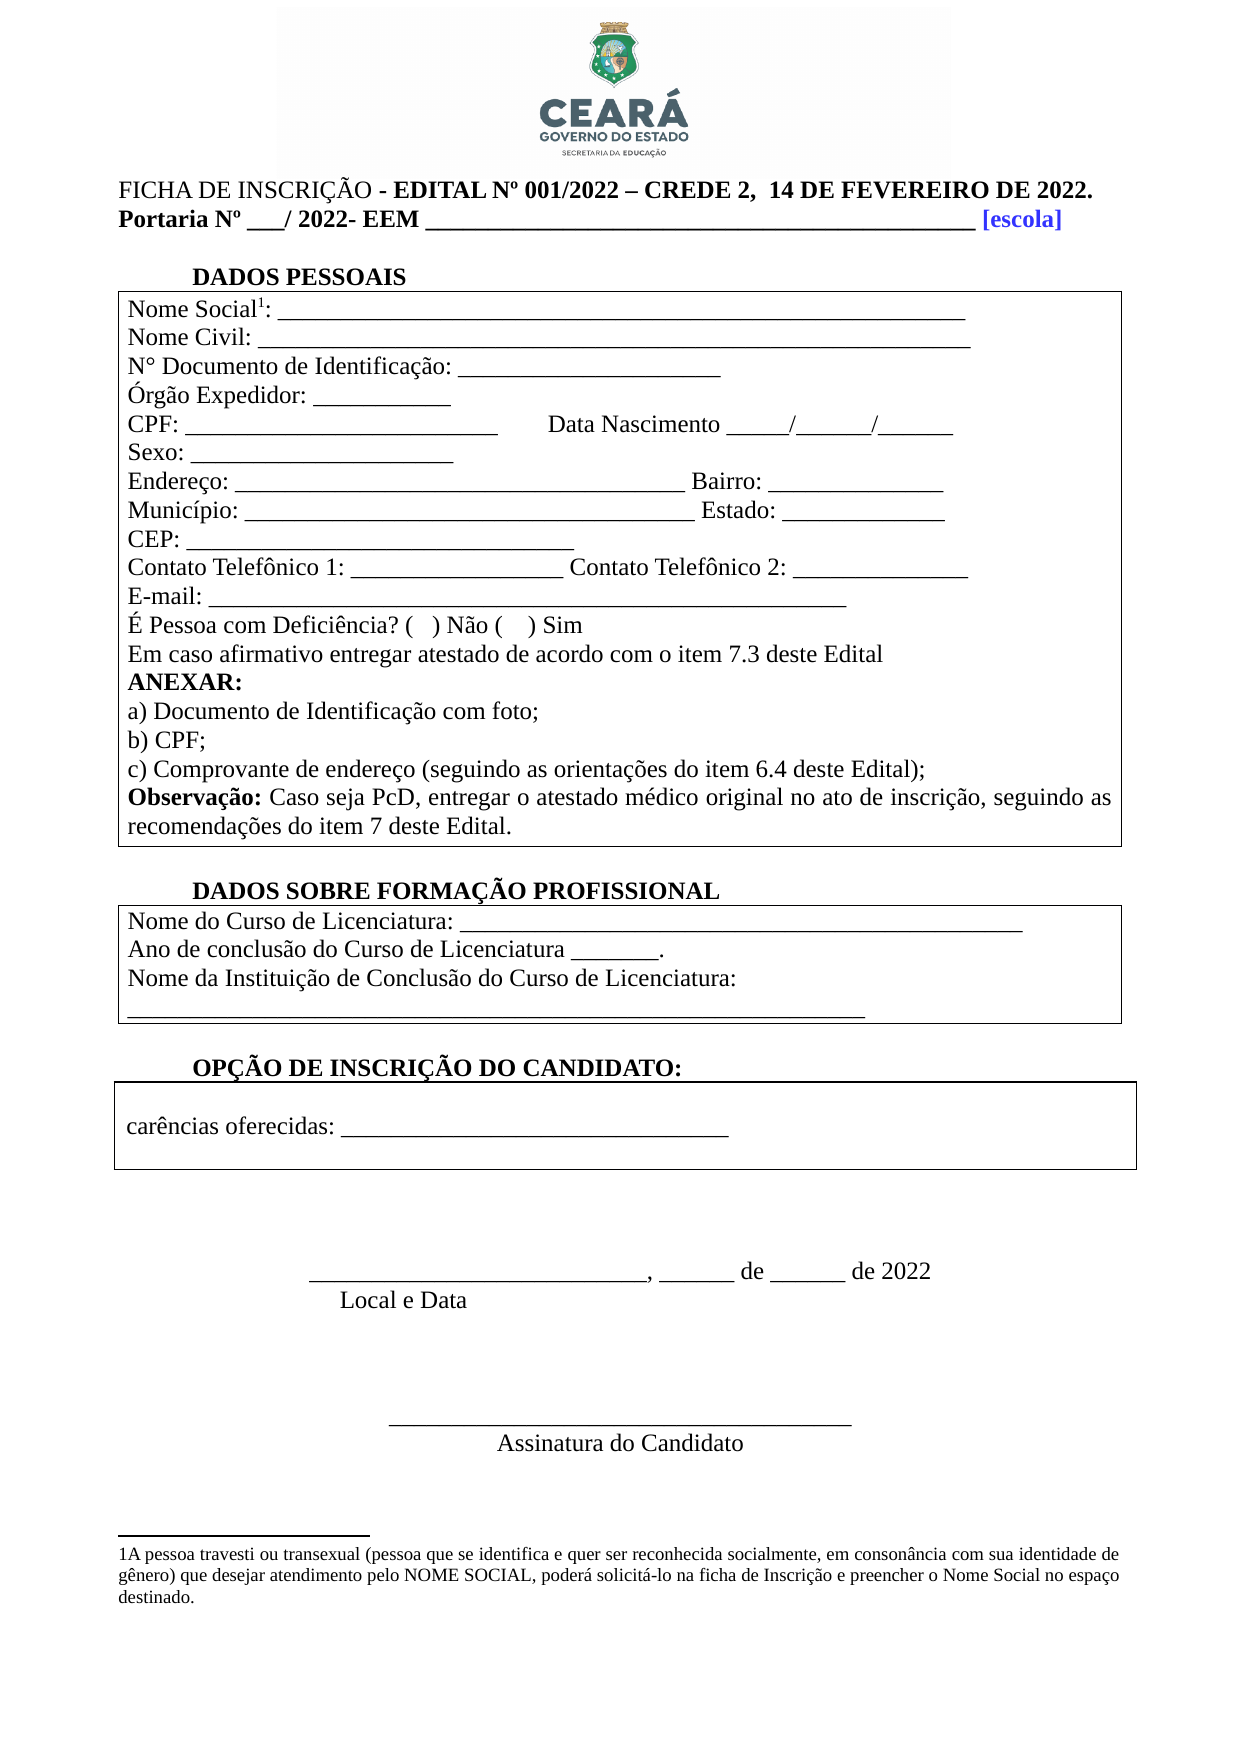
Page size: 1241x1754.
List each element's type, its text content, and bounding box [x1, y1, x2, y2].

text OPÇÃO DE INSCRIÇÃO DO CANDIDATO: [118, 1053, 1122, 1081]
text FICHA DE INSCRIÇÃO - EDITAL Nº 001/2022 – CREDE 2, 14 DE FEVEREIRO DE 2022. Portaria Nº ___/ 2022- EEM ____________________________________________ [escola] [118, 176, 1122, 233]
list DADOS SOBRE FORMAÇÃO PROFISSIONAL [118, 876, 1122, 905]
text Local e Data [118, 1285, 1122, 1313]
text É Pessoa com Deficiência? ( ) Não ( ) Sim [119, 607, 1121, 636]
text N° Documento de Identificação: _____________________ [119, 348, 1121, 377]
text Assinatura do Candidato [118, 1428, 1122, 1457]
text Nome do Curso de Licenciatura: _____________________________________________ [119, 906, 1121, 933]
text E-mail: ___________________________________________________ [119, 578, 1121, 607]
text b) CPF; [119, 722, 1121, 751]
text c) Comprovante de endereço (seguindo as orientações do item 6.4 deste Edital); [119, 751, 1121, 779]
text Contato Telefônico 1: _________________ Contato Telefônico 2: ______________ [119, 549, 1121, 578]
text ___________________________, ______ de ______ de 2022 [118, 1256, 1122, 1285]
text a) Documento de Identificação com foto; [119, 693, 1121, 722]
text CEP: _______________________________ [119, 521, 1121, 549]
table_header carências oferecidas: _______________________________ [115, 1083, 1136, 1169]
text Nome Civil: _________________________________________________________ [119, 319, 1121, 348]
text _____________________________________ [118, 1400, 1122, 1428]
text DADOS PESSOAIS [118, 262, 1122, 291]
text Nome da Instituição de Conclusão do Curso de Licenciatura: ___________________________________________________________ [119, 962, 1121, 1023]
text Órgão Expedidor: ___________ [119, 377, 1121, 406]
text CPF: _________________________ Data Nascimento _____/______/______ [119, 406, 1121, 434]
picture [276, 7, 951, 14]
text Endereço: ____________________________________ Bairro: ______________ [119, 463, 1121, 492]
text ANEXAR: [119, 664, 1121, 693]
text A pessoa travesti ou transexual (pessoa que se identifica e quer ser reconhecida socialmente, em consonância com sua identidade de gênero) que desejar atendimento pelo NOME SOCIAL, poderá solicitá-lo na ficha de Inscrição e preencher o Nome Social no espaço destinado. [118, 1542, 1122, 1607]
text Em caso afirmativo entregar atestado de acordo com o item 7.3 deste Edital [119, 636, 1121, 664]
text Nome Social: _______________________________________________________ [119, 292, 1121, 319]
text Ano de conclusão do Curso de Licenciatura _______. [119, 933, 1121, 962]
text Município: ____________________________________ Estado: _____________ [119, 492, 1121, 521]
text Observação: Caso seja PcD, entregar o atestado médico original no ato de inscrição, seguindo as recomendações do item 7 deste Edital. [119, 779, 1121, 846]
text Sexo: _____________________ [119, 434, 1121, 463]
